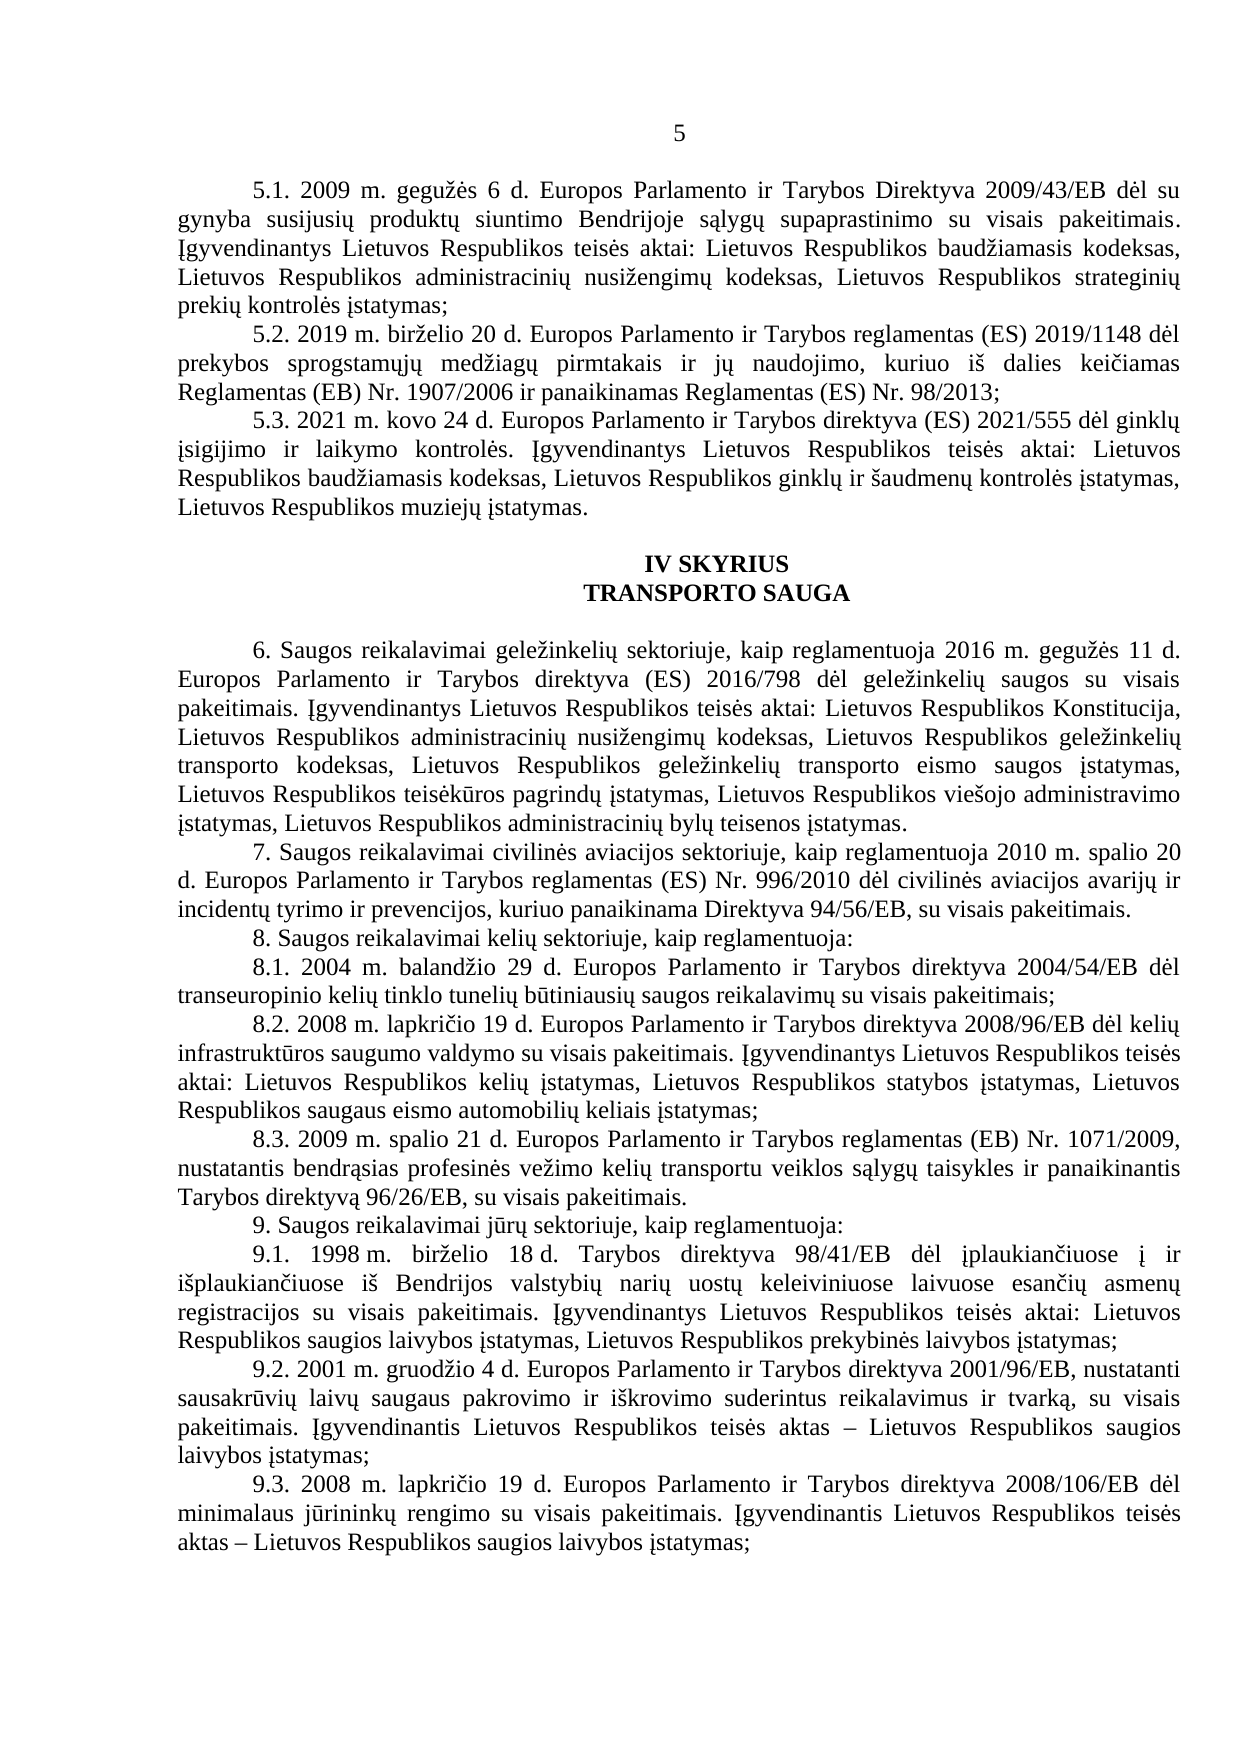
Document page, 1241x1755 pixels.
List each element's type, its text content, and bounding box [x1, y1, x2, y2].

text 8.2. 2008 m. lapkričio 19 d. Europos Parlamento ir Tarybos direktyva 2008/96/EB dėl kelių infrastruktūros saugumo valdymo su visais pakeitimais. Įgyvendinantys Lietuvos Respublikos teisės aktai: Lietuvos Respublikos kelių įstatymas, Lietuvos Respublikos statybos įstatymas, Lietuvos Respublikos saugaus eismo automobilių keliais įstatymas; [177, 1009, 1181, 1124]
text 8.3. 2009 m. spalio 21 d. Europos Parlamento ir Tarybos reglamentas (EB) Nr. 1071/2009, nustatantis bendrąsias profesinės vežimo kelių transportu veiklos sąlygų taisykles ir panaikinantis Tarybos direktyvą 96/26/EB, su visais pakeitimais. [177, 1124, 1181, 1211]
text 7. Saugos reikalavimai civilinės aviacijos sektoriuje, kaip reglamentuoja 2010 m. spalio 20 d. Europos Parlamento ir Tarybos reglamentas (ES) Nr. 996/2010 dėl civilinės aviacijos avarijų ir incidentų tyrimo ir prevencijos, kuriuo panaikinama Direktyva 94/56/EB, su visais pakeitimais. [177, 837, 1181, 923]
text TRANSPORTO SAUGA [177, 578, 1181, 607]
text 8. Saugos reikalavimai kelių sektoriuje, kaip reglamentuoja: [177, 923, 1181, 952]
text 8.1. 2004 m. balandžio 29 d. Europos Parlamento ir Tarybos direktyva 2004/54/EB dėl transeuropinio kelių tinklo tunelių būtiniausių saugos reikalavimų su visais pakeitimais; [177, 952, 1181, 1009]
text 5.1. 2009 m. gegužės 6 d. Europos Parlamento ir Tarybos Direktyva 2009/43/EB dėl su gynyba susijusių produktų siuntimo Bendrijoje sąlygų supaprastinimo su visais pakeitimais. Įgyvendinantys Lietuvos Respublikos teisės aktai: Lietuvos Respublikos baudžiamasis kodeksas, Lietuvos Respublikos administracinių nusižengimų kodeksas, Lietuvos Respublikos strateginių prekių kontrolės įstatymas; [177, 176, 1181, 319]
text 5.2. 2019 m. birželio 20 d. Europos Parlamento ir Tarybos reglamentas (ES) 2019/1148 dėl prekybos sprogstamųjų medžiagų pirmtakais ir jų naudojimo, kuriuo iš dalies keičiamas Reglamentas (EB) Nr. 1907/2006 ir panaikinamas Reglamentas (ES) Nr. 98/2013; [177, 319, 1181, 406]
text 9.2. 2001 m. gruodžio 4 d. Europos Parlamento ir Tarybos direktyva 2001/96/EB, nustatanti sausakrūvių laivų saugaus pakrovimo ir iškrovimo suderintus reikalavimus ir tvarką, su visais pakeitimais. Įgyvendinantis Lietuvos Respublikos teisės aktas – Lietuvos Respublikos saugios laivybos įstatymas; [177, 1354, 1181, 1469]
text 5.3. 2021 m. kovo 24 d. Europos Parlamento ir Tarybos direktyva (ES) 2021/555 dėl ginklų įsigijimo ir laikymo kontrolės. Įgyvendinantys Lietuvos Respublikos teisės aktai: Lietuvos Respublikos baudžiamasis kodeksas, Lietuvos Respublikos ginklų ir šaudmenų kontrolės įstatymas, Lietuvos Respublikos muziejų įstatymas. [177, 406, 1181, 521]
text 9. Saugos reikalavimai jūrų sektoriuje, kaip reglamentuoja: [177, 1211, 1181, 1239]
text 6. Saugos reikalavimai geležinkelių sektoriuje, kaip reglamentuoja 2016 m. gegužės 11 d. Europos Parlamento ir Tarybos direktyva (ES) 2016/798 dėl geležinkelių saugos su visais pakeitimais. Įgyvendinantys Lietuvos Respublikos teisės aktai: Lietuvos Respublikos Konstitucija, Lietuvos Respublikos administracinių nusižengimų kodeksas, Lietuvos Respublikos geležinkelių transporto kodeksas, Lietuvos Respublikos geležinkelių transporto eismo saugos įstatymas, Lietuvos Respublikos teisėkūros pagrindų įstatymas, Lietuvos Respublikos viešojo administravimo įstatymas, Lietuvos Respublikos administracinių bylų teisenos įstatymas. [177, 636, 1181, 837]
text 9.1. 1998 m. birželio 18 d. Tarybos direktyva 98/41/EB dėl įplaukiančiuose į ir išplaukiančiuose iš Bendrijos valstybių narių uostų keleiviniuose laivuose esančių asmenų registracijos su visais pakeitimais. Įgyvendinantys Lietuvos Respublikos teisės aktai: Lietuvos Respublikos saugios laivybos įstatymas, Lietuvos Respublikos prekybinės laivybos įstatymas; [177, 1239, 1181, 1354]
text IV SKYRIUS [177, 549, 1181, 578]
text 9.3. 2008 m. lapkričio 19 d. Europos Parlamento ir Tarybos direktyva 2008/106/EB dėl minimalaus jūrininkų rengimo su visais pakeitimais. Įgyvendinantis Lietuvos Respublikos teisės aktas – Lietuvos Respublikos saugios laivybos įstatymas; [177, 1469, 1181, 1556]
